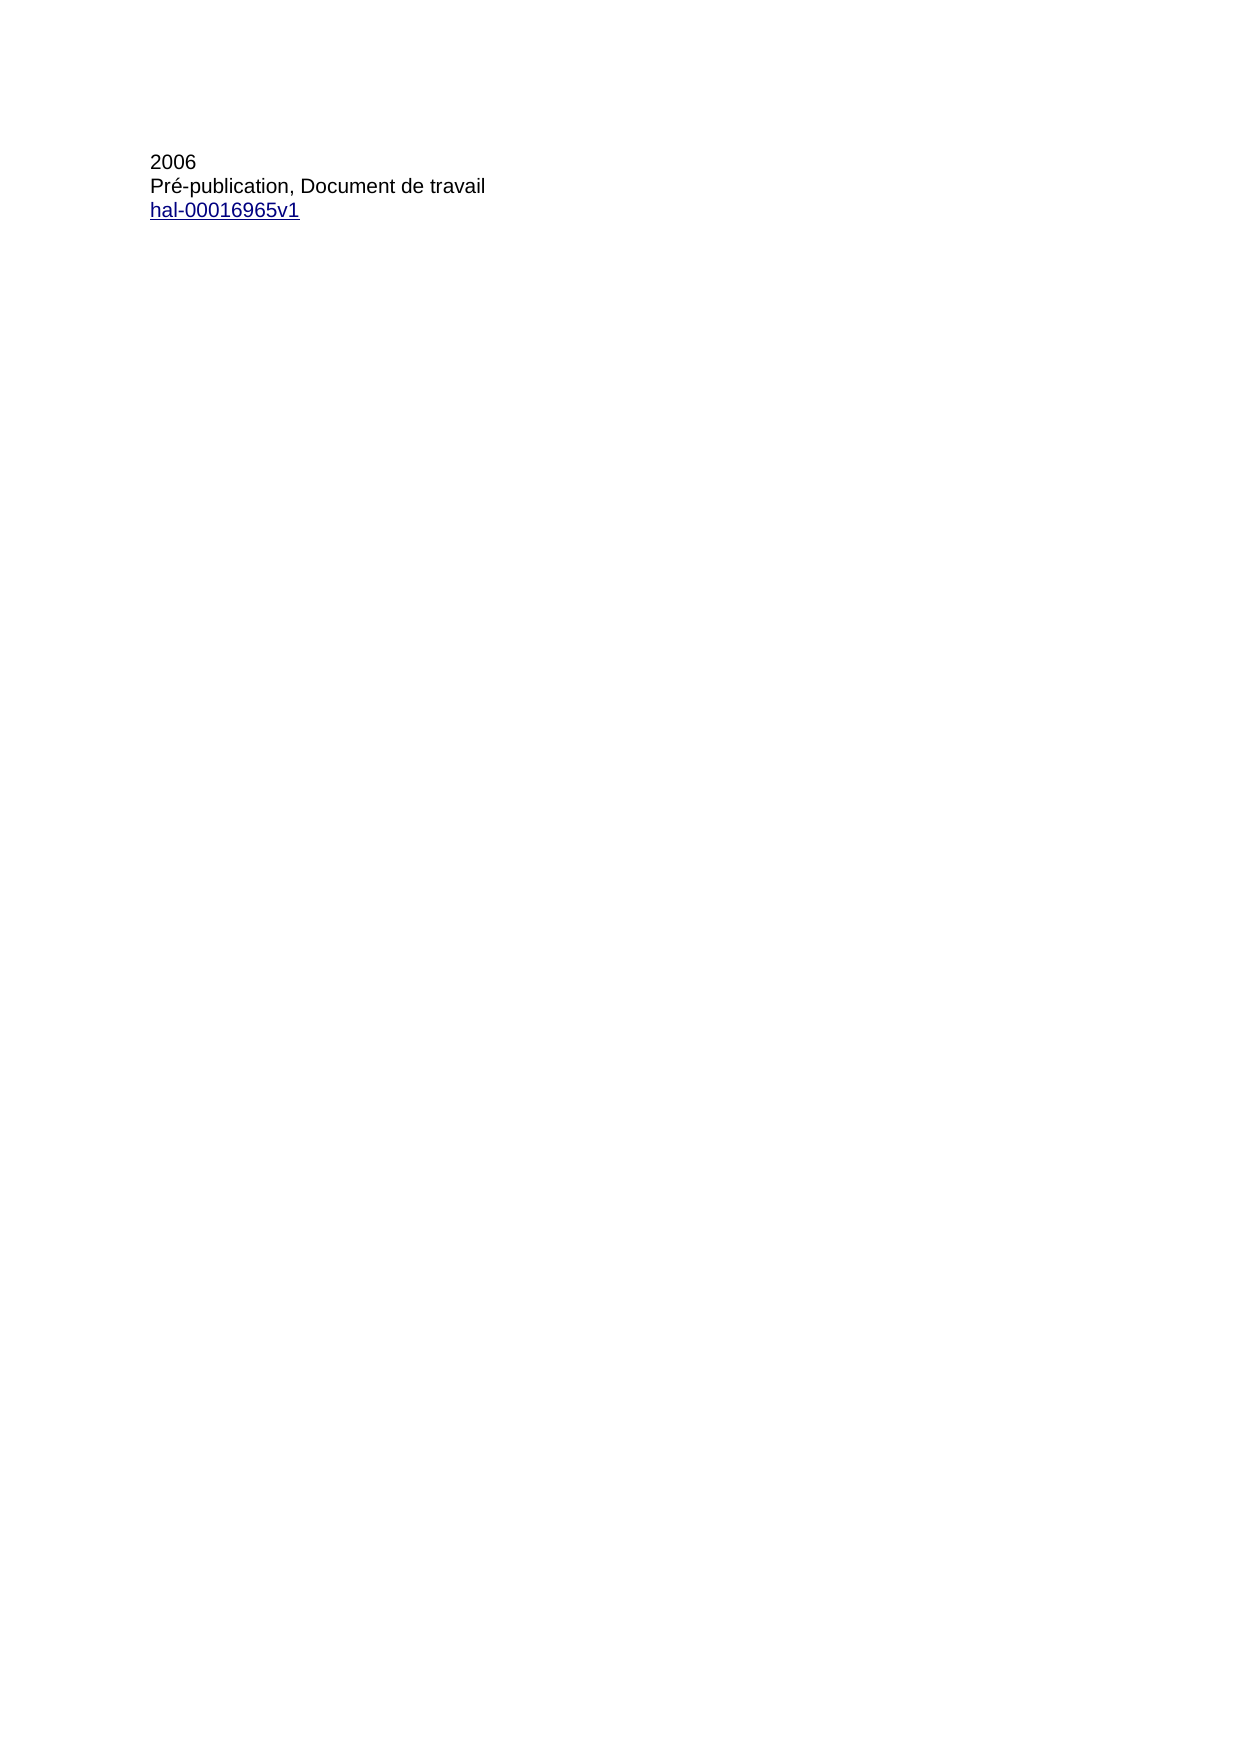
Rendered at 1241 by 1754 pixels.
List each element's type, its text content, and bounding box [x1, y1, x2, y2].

table_header 2006 Pré-publication, Document de travail hal-00016965v1 [150, 150, 1090, 222]
